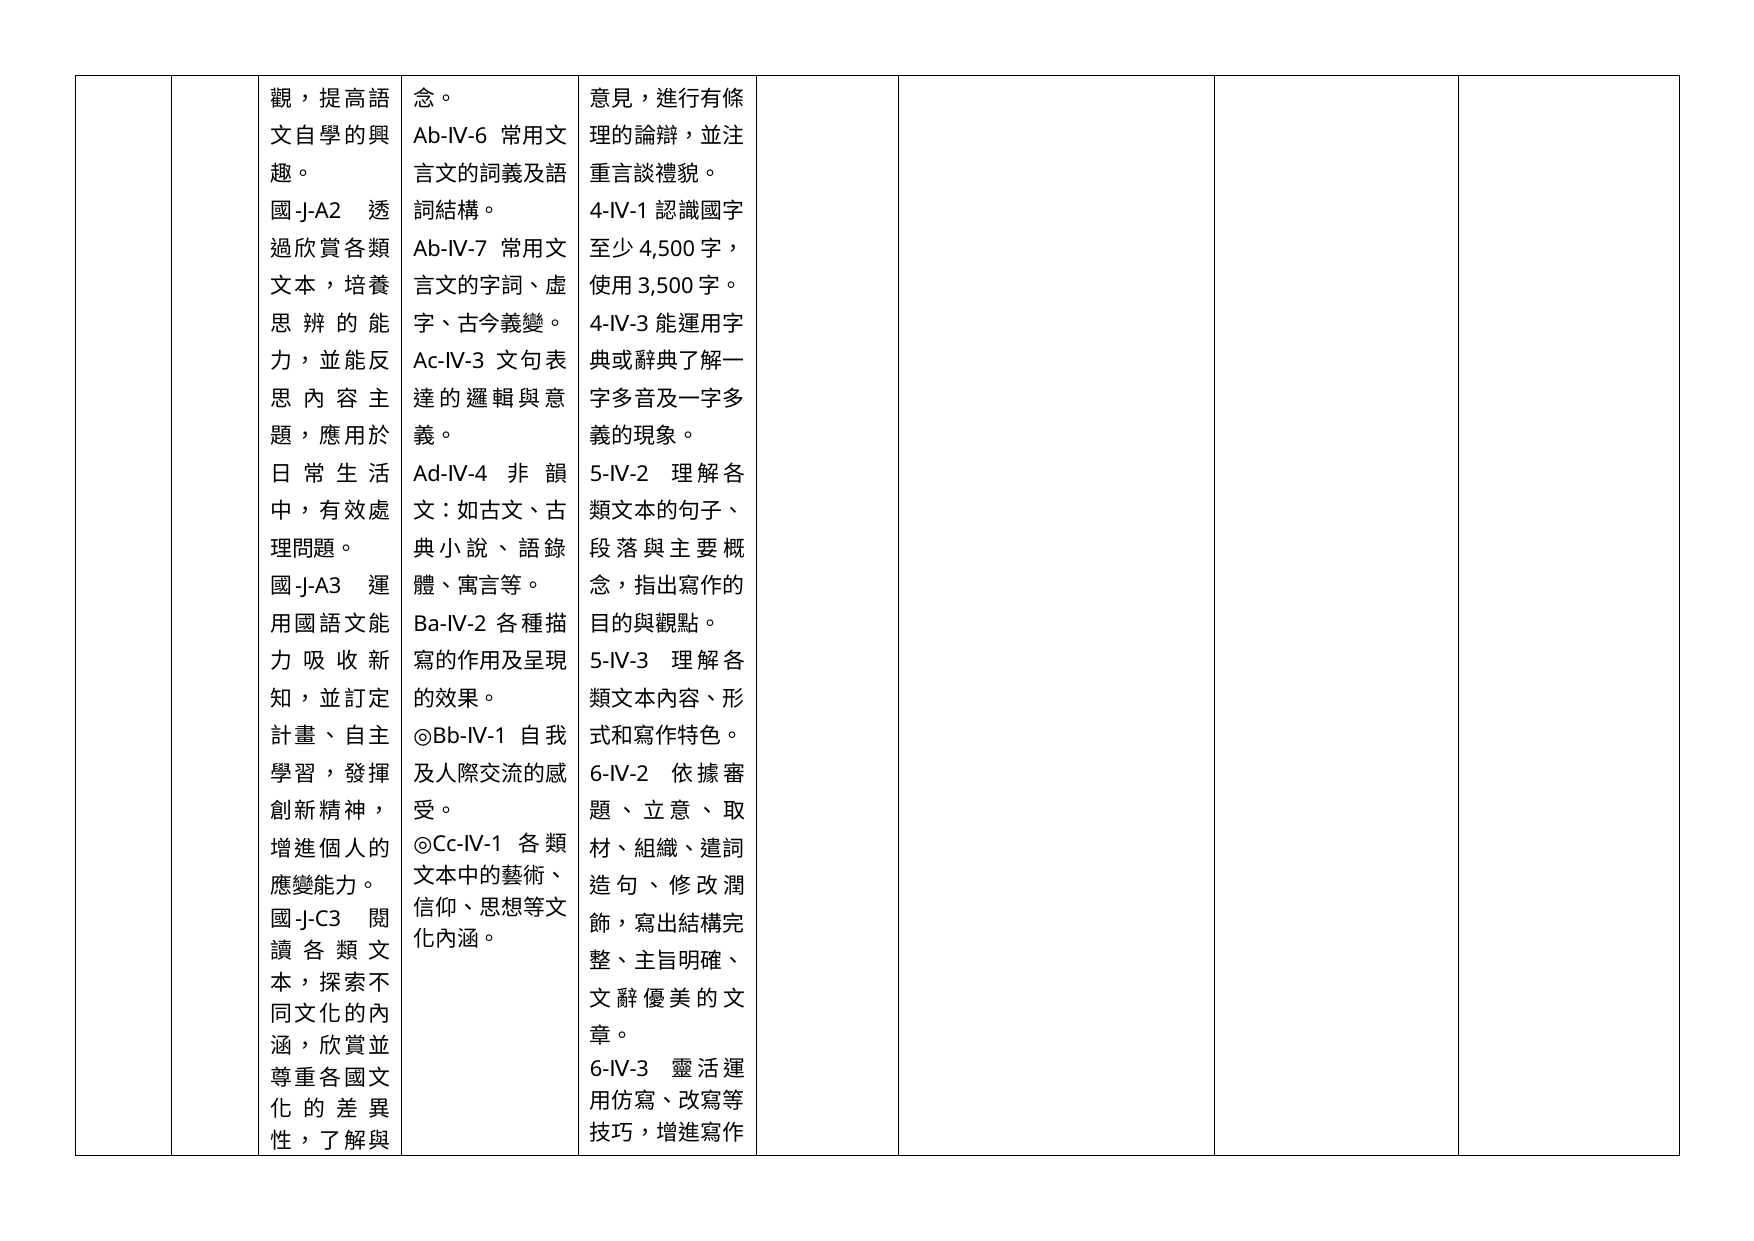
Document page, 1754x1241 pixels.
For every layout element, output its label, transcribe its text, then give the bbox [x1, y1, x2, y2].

table_cell [1215, 76, 1458, 1154]
table_cell 意見，進行有條理的論辯，並注重言談禮貌。 4-Ⅳ-1 認識國字至少4,500字，使用3,500字。 4-Ⅳ-3 能運用字典或辭典了解一字多音及一字多義的現象。 5-Ⅳ-2 理解各類文本的句子、段落與主要概念，指出寫作的目的與觀點。 5-Ⅳ-3 理解各類文本內容、形式和寫作特色。 6-Ⅳ-2 依據審題、立意、取材、組織、遣詞造句、修改潤飾，寫出結構完整、主旨明確、文辭優美的文章。 6-Ⅳ-3 靈活運用仿寫、改寫等技巧，增進寫作 [579, 76, 756, 1154]
table_cell [172, 76, 258, 1154]
table_cell 觀，提高語文自學的興趣。 國-J-A2 透過欣賞各類文本，培養思辨的能力，並能反思內容主題，應用於日常生活中，有效處理問題。 國-J-A3 運用國語文能力吸收新知，並訂定計畫、自主學習，發揮創新精神，增進個人的應變能力。 國-J-C3 閱讀各類文本，探索不同文化的內涵，欣賞並尊重各國文化的差異性，了解與 [259, 76, 401, 1154]
table_cell 念。 Ab-Ⅳ-6 常用文言文的詞義及語詞結構。 Ab-Ⅳ-7 常用文言文的字詞、虛字、古今義變。 Ac-Ⅳ-3 文句表達的邏輯與意義。 Ad-Ⅳ-4非韻文：如古文、古典小說、語錄體、寓言等。 Ba-Ⅳ-2 各種描寫的作用及呈現的效果。 ◎Bb-Ⅳ-1 自我及人際交流的感受。 ◎Cc-Ⅳ-1 各類文本中的藝術、信仰、思想等文化內涵。 [402, 76, 578, 1154]
table_cell [76, 76, 171, 1154]
table_cell [1459, 76, 1679, 1154]
table_cell [899, 76, 1214, 1154]
table_cell [757, 76, 898, 1154]
